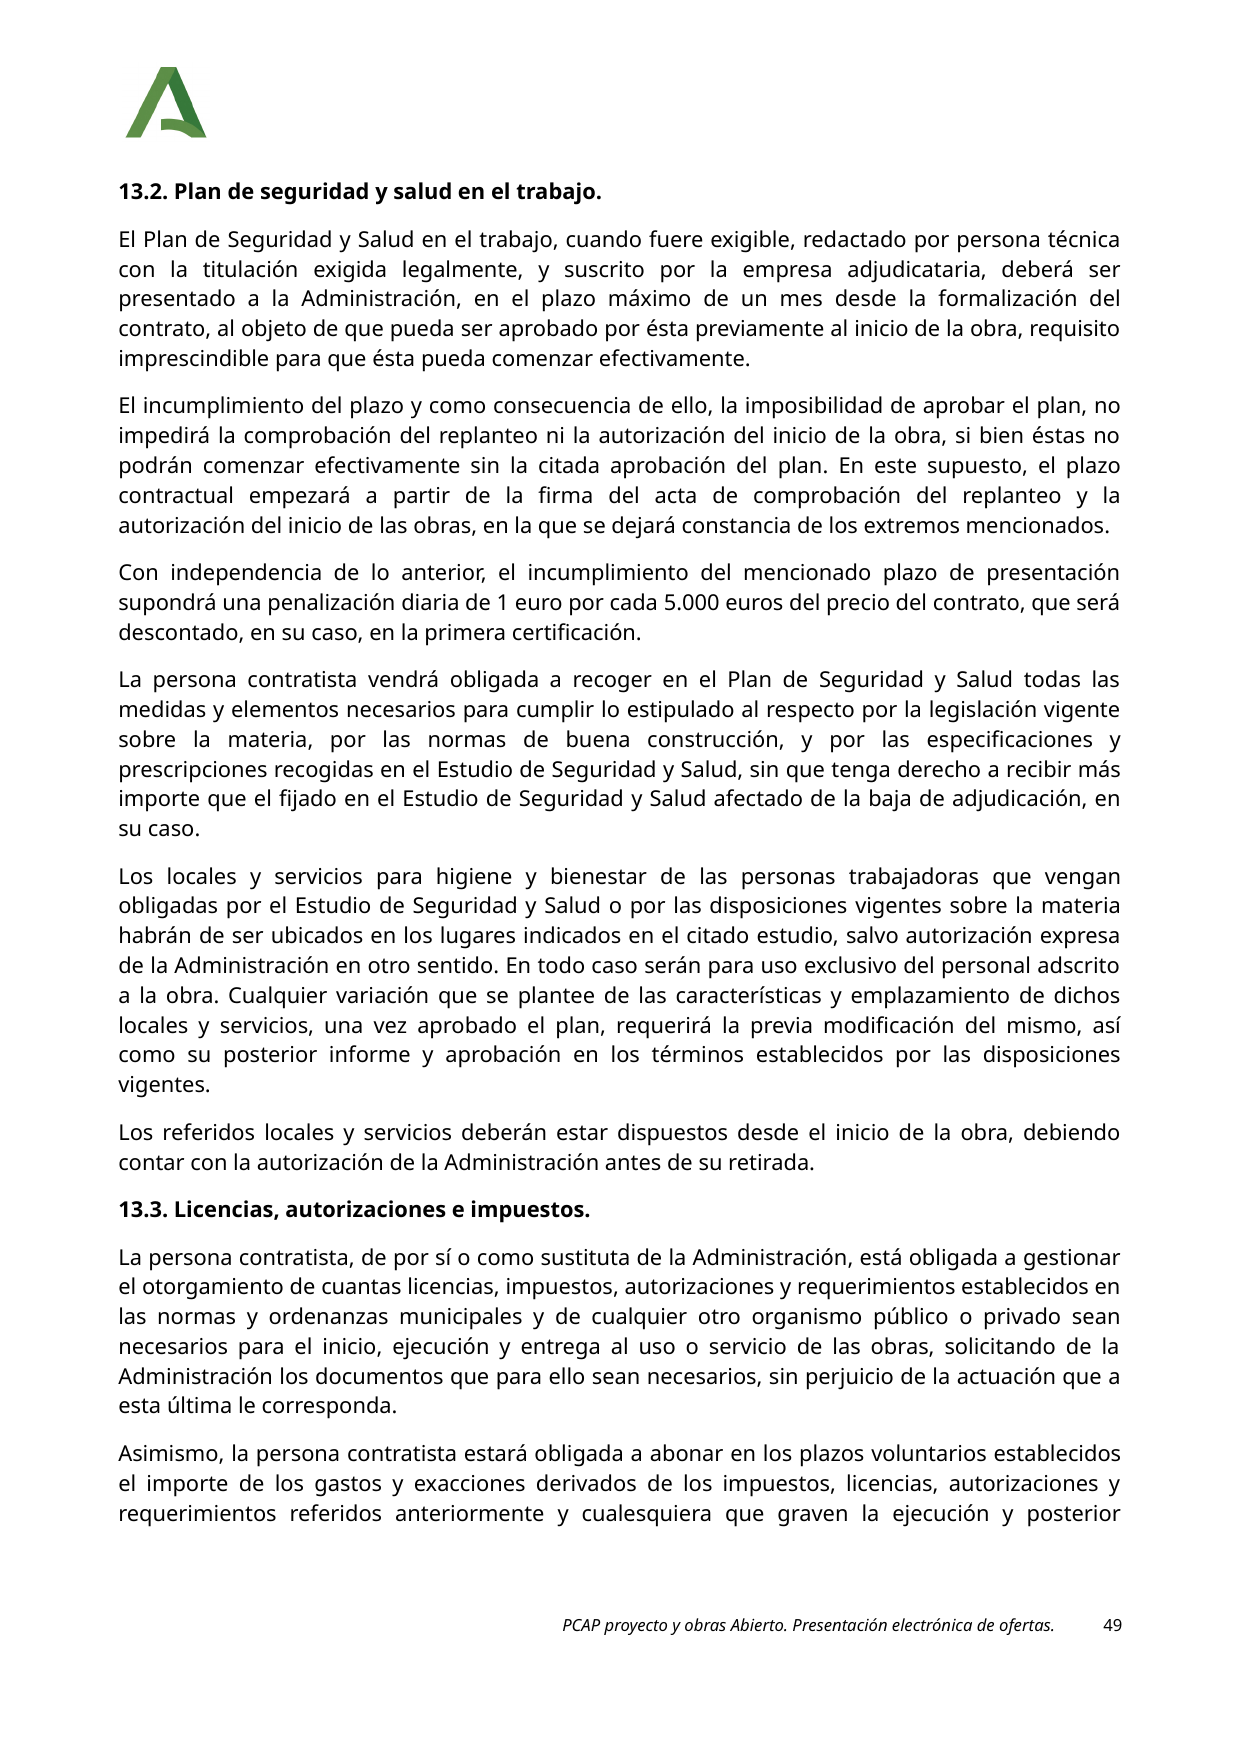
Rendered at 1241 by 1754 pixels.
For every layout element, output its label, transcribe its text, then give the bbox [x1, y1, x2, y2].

text Con independencia de lo anterior, el incumplimiento del mencionado plazo de presentación supondrá una penalización diaria de 1 euro por cada 5.000 euros del precio del contrato, que será descontado, en su caso, en la primera certificación. [118, 557, 1122, 647]
text El incumplimiento del plazo y como consecuencia de ello, la imposibilidad de aprobar el plan, no impedirá la comprobación del replanteo ni la autorización del inicio de la obra, si bien éstas no podrán comenzar efectivamente sin la citada aprobación del plan. En este supuesto, el plazo contractual empezará a partir de la firma del acta de comprobación del replanteo y la autorización del inicio de las obras, en la que se dejará constancia de los extremos mencionados. [118, 391, 1122, 539]
text La persona contratista, de por sí o como sustituta de la Administración, está obligada a gestionar el otorgamiento de cuantas licencias, impuestos, autorizaciones y requerimientos establecidos en las normas y ordenanzas municipales y de cualquier otro organismo público o privado sean necesarios para el inicio, ejecución y entrega al uso o servicio de las obras, solicitando de la Administración los documentos que para ello sean necesarios, sin perjuicio de la actuación que a esta última le corresponda. [118, 1242, 1122, 1420]
subtitle 13.3. Licencias, autorizaciones e impuestos. [118, 1194, 1122, 1224]
text Asimismo, la persona contratista estará obligada a abonar en los plazos voluntarios establecidos el importe de los gastos y exacciones derivados de los impuestos, licencias, autorizaciones y requerimientos referidos anteriormente y cualesquiera que graven la ejecución y posterior [118, 1438, 1122, 1527]
text Los referidos locales y servicios deberán estar dispuestos desde el inicio de la obra, debiendo contar con la autorización de la Administración antes de su retirada. [118, 1117, 1122, 1176]
text Los locales y servicios para higiene y bienestar de las personas trabajadoras que vengan obligadas por el Estudio de Seguridad y Salud o por las disposiciones vigentes sobre la materia habrán de ser ubicados en los lugares indicados en el citado estudio, salvo autorización expresa de la Administración en otro sentido. En todo caso serán para uso exclusivo del personal adscrito a la obra. Cualquier variación que se plantee de las características y emplazamiento de dichos locales y servicios, una vez aprobado el plan, requerirá la previa modificación del mismo, así como su posterior informe y aprobación en los términos establecidos por las disposiciones vigentes. [118, 861, 1122, 1099]
text La persona contratista vendrá obligada a recoger en el Plan de Seguridad y Salud todas las medidas y elementos necesarios para cumplir lo estipulado al respecto por la legislación vigente sobre la materia, por las normas de buena construcción, y por las especificaciones y prescripciones recogidas en el Estudio de Seguridad y Salud, sin que tenga derecho a recibir más importe que el fijado en el Estudio de Seguridad y Salud afectado de la baja de adjudicación, en su caso. [118, 664, 1122, 843]
picture [121, 62, 210, 142]
subtitle 13.2. Plan de seguridad y salud en el trabajo. [118, 176, 1122, 206]
text El Plan de Seguridad y Salud en el trabajo, cuando fuere exigible, redactado por persona técnica con la titulación exigida legalmente, y suscrito por la empresa adjudicataria, deberá ser presentado a la Administración, en el plazo máximo de un mes desde la formalización del contrato, al objeto de que pueda ser aprobado por ésta previamente al inicio de la obra, requisito imprescindible para que ésta pueda comenzar efectivamente. [118, 224, 1122, 373]
